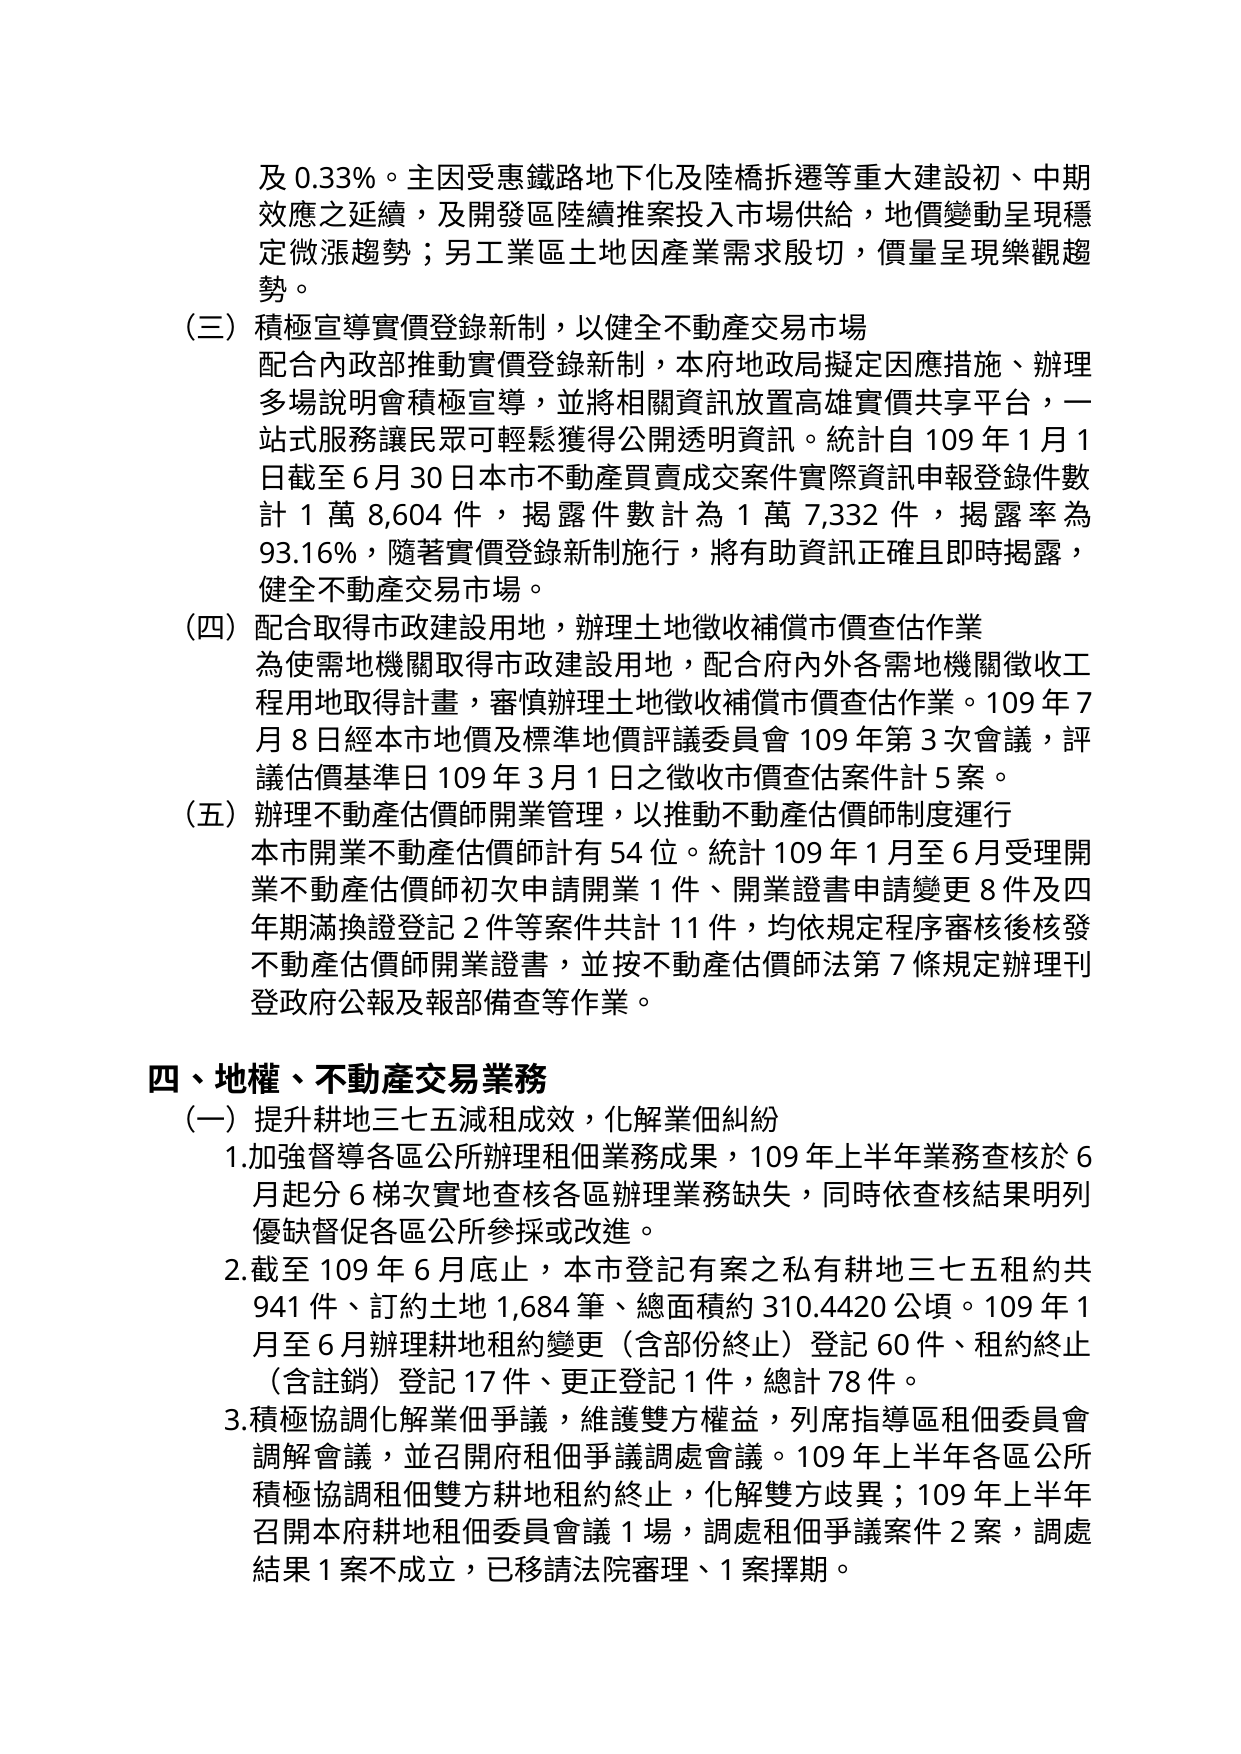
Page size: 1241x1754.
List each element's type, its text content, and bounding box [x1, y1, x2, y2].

text （四）配合取得市政建設用地，辦理土地徵收補償市價查估作業 [148, 608, 1092, 646]
text 為使需地機關取得市政建設用地，配合府內外各需地機關徵收工程用地取得計畫，審慎辦理土地徵收補償市價查估作業。109年7月8日經本市地價及標準地價評議委員會109年第3次會議，評議估價基準日109年3月1日之徵收市價查估案件計5案。 [256, 646, 1092, 796]
text 本市開業不動產估價師計有54位。統計109年1月至6月受理開業不動產估價師初次申請開業1件、開業證書申請變更8件及四年期滿換證登記2件等案件共計11件，均依規定程序審核後核發不動產估價師開業證書，並按不動產估價師法第7條規定辦理刊登政府公報及報部備查等作業。 [250, 833, 1092, 1021]
text 配合內政部推動實價登錄新制，本府地政局擬定因應措施、辦理多場說明會積極宣導，並將相關資訊放置高雄實價共享平台，一站式服務讓民眾可輕鬆獲得公開透明資訊。統計自109年1月1日截至6月30日本市不動產買賣成交案件實際資訊申報登錄件數計1萬8,604件，揭露件數計為1萬7,332件，揭露率為93.16%，隨著實價登錄新制施行，將有助資訊正確且即時揭露，健全不動產交易市場。 [258, 346, 1092, 608]
text （五）辦理不動產估價師開業管理，以推動不動產估價師制度運行 [148, 796, 1092, 833]
text 及0.33%。主因受惠鐵路地下化及陸橋拆遷等重大建設初、中期效應之延續，及開發區陸續推案投入市場供給，地價變動呈現穩定微漲趨勢；另工業區土地因產業需求殷切，價量呈現樂觀趨勢。 [258, 158, 1092, 308]
text 四、地權、不動產交易業務 [148, 1058, 1092, 1100]
text 3.積極協調化解業佃爭議，維護雙方權益，列席指導區租佃委員會調解會議，並召開府租佃爭議調處會議。109年上半年各區公所積極協調租佃雙方耕地租約終止，化解雙方歧異；109年上半年召開本府耕地租佃委員會議1場，調處租佃爭議案件2案，調處結果1案不成立，已移請法院審理、1案擇期。 [223, 1400, 1092, 1587]
text （一）提升耕地三七五減租成效，化解業佃糾紛 [148, 1100, 1092, 1137]
text （三）積極宣導實價登錄新制，以健全不動產交易市場 [148, 308, 1092, 346]
text 1.加強督導各區公所辦理租佃業務成果，109年上半年業務查核於6月起分6梯次實地查核各區辦理業務缺失，同時依查核結果明列優缺督促各區公所參採或改進。 [223, 1137, 1092, 1250]
text 2.截至109年6月底止，本市登記有案之私有耕地三七五租約共941件、訂約土地1,684筆、總面積約310.4420公頃。109年1月至6月辦理耕地租約變更（含部份終止）登記60件、租約終止（含註銷）登記17件、更正登記1件，總計78件。 [223, 1250, 1092, 1400]
